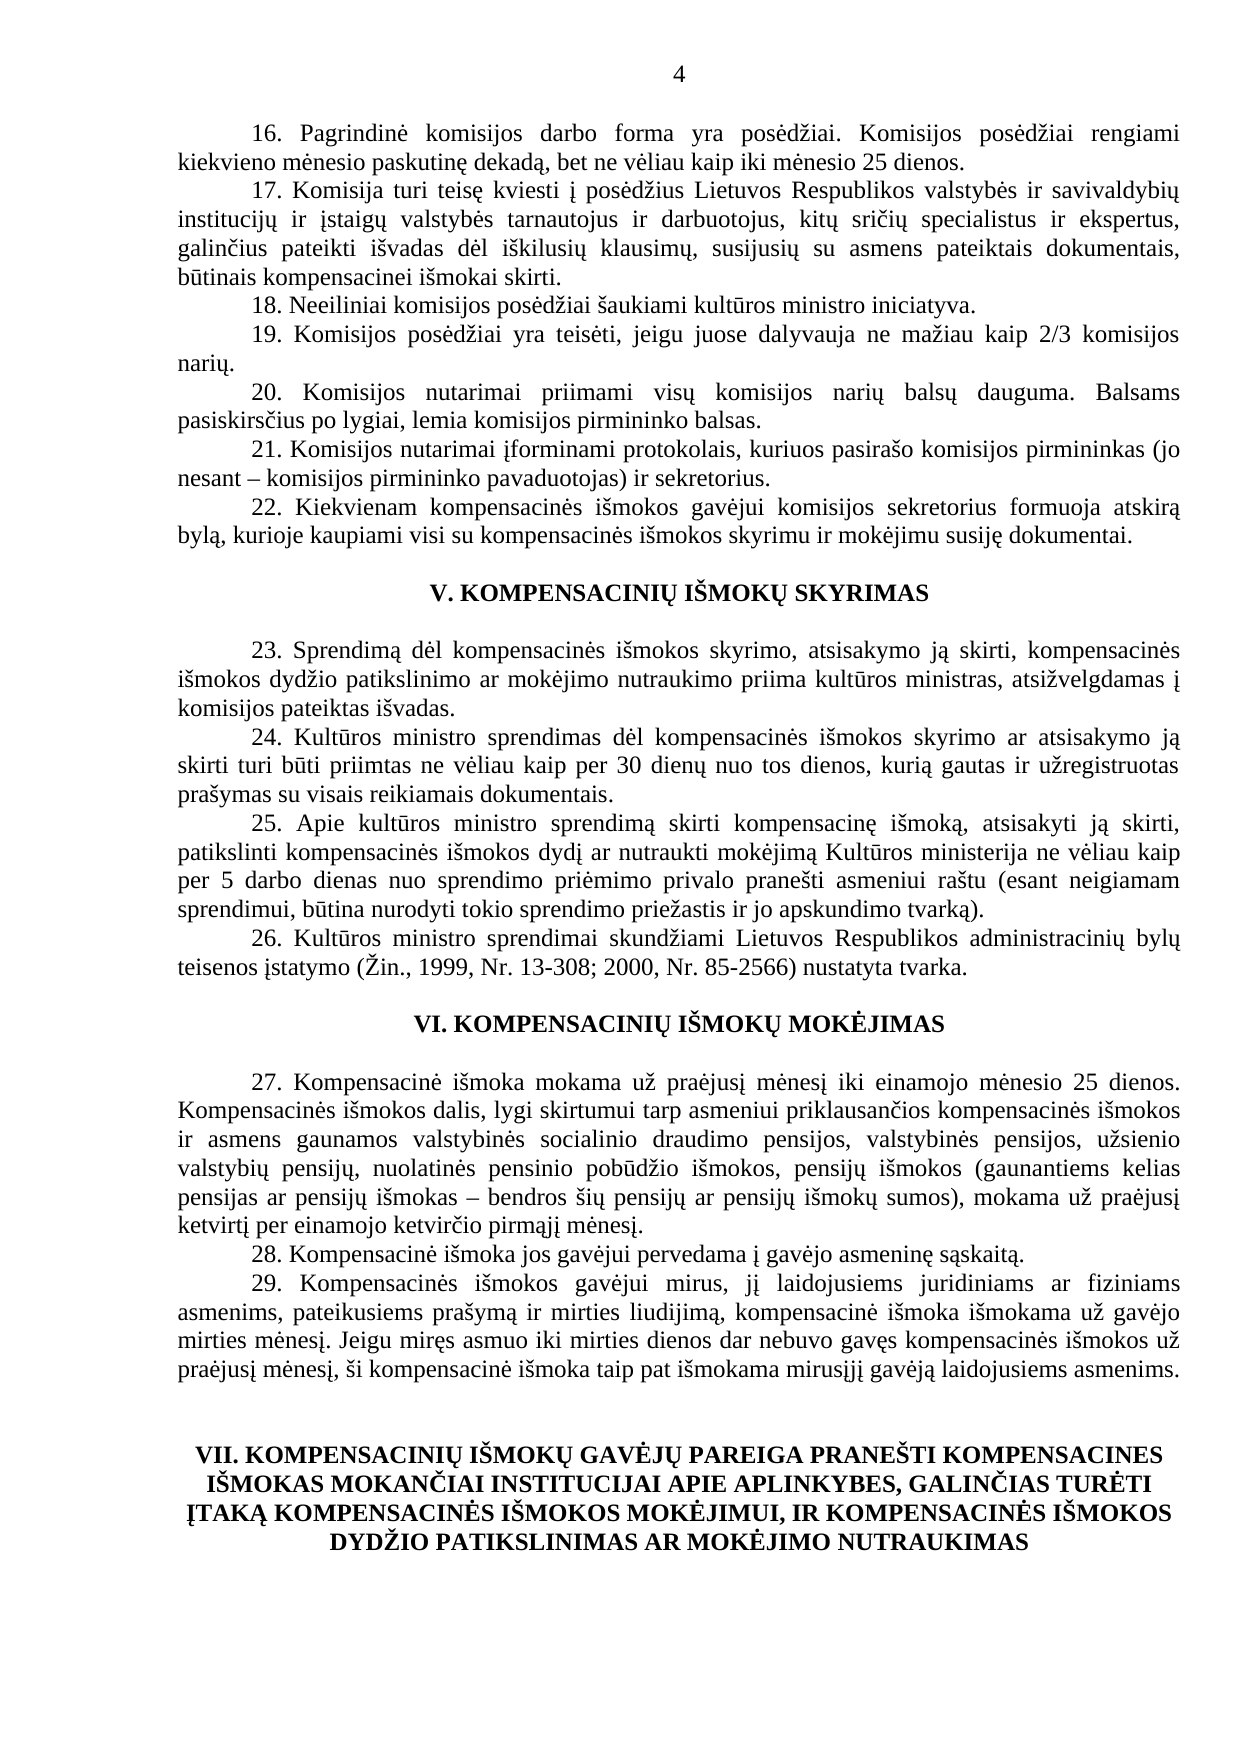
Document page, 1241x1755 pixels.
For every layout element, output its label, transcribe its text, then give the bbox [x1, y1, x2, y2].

text 20. Komisijos nutarimai priimami visų komisijos narių balsų dauguma. Balsams pasiskirsčius po lygiai, lemia komisijos pirmininko balsas. [177, 377, 1181, 434]
text 25. Apie kultūros ministro sprendimą skirti kompensacinę išmoką, atsisakyti ją skirti, patikslinti kompensacinės išmokos dydį ar nutraukti mokėjimą Kultūros ministerija ne vėliau kaip per 5 darbo dienas nuo sprendimo priėmimo privalo pranešti asmeniui raštu (esant neigiamam sprendimui, būtina nurodyti tokio sprendimo priežastis ir jo apskundimo tvarką). [177, 808, 1181, 923]
text VI. KOMPENSACINIŲ IŠMOKŲ MOKĖJIMAS [177, 1009, 1181, 1038]
text 23. Sprendimą dėl kompensacinės išmokos skyrimo, atsisakymo ją skirti, kompensacinės išmokos dydžio patikslinimo ar mokėjimo nutraukimo priima kultūros ministras, atsižvelgdamas į komisijos pateiktas išvadas. [177, 636, 1181, 722]
text 26. Kultūros ministro sprendimai skundžiami Lietuvos Respublikos administracinių bylų teisenos įstatymo (Žin., 1999, Nr. 13-308; 2000, Nr. 85-2566) nustatyta tvarka. [177, 923, 1181, 981]
text 18. Neeiliniai komisijos posėdžiai šaukiami kultūros ministro iniciatyva. [177, 291, 1181, 319]
text 21. Komisijos nutarimai įforminami protokolais, kuriuos pasirašo komisijos pirmininkas (jo nesant – komisijos pirmininko pavaduotojas) ir sekretorius. [177, 434, 1181, 492]
text 27. Kompensacinė išmoka mokama už praėjusį mėnesį iki einamojo mėnesio 25 dienos. Kompensacinės išmokos dalis, lygi skirtumui tarp asmeniui priklausančios kompensacinės išmokos ir asmens gaunamos valstybinės socialinio draudimo pensijos, valstybinės pensijos, užsienio valstybių pensijų, nuolatinės pensinio pobūdžio išmokos, pensijų išmokos (gaunantiems kelias pensijas ar pensijų išmokas – bendros šių pensijų ar pensijų išmokų sumos), mokama už praėjusį ketvirtį per einamojo ketvirčio pirmąjį mėnesį. [177, 1067, 1181, 1239]
text 17. Komisija turi teisę kviesti į posėdžius Lietuvos Respublikos valstybės ir savivaldybių institucijų ir įstaigų valstybės tarnautojus ir darbuotojus, kitų sričių specialistus ir ekspertus, galinčius pateikti išvadas dėl iškilusių klausimų, susijusių su asmens pateiktais dokumentais, būtinais kompensacinei išmokai skirti. [177, 176, 1181, 291]
text 22. Kiekvienam kompensacinės išmokos gavėjui komisijos sekretorius formuoja atskirą bylą, kurioje kaupiami visi su kompensacinės išmokos skyrimu ir mokėjimu susiję dokumentai. [177, 492, 1181, 549]
text VII. KOMPENSACINIŲ IŠMOKŲ GAVĖJŲ PAREIGA PRANEŠTI KOMPENSACINES IŠMOKAS MOKANČIAI INSTITUCIJAI APIE APLINKYBES, GALINČIAS TURĖTI ĮTAKĄ KOMPENSACINĖS IŠMOKOS MOKĖJIMUI, IR KOMPENSACINĖS IŠMOKOS DYDŽIO PATIKSLINIMAS AR MOKĖJIMO NUTRAUKIMAS [177, 1441, 1181, 1556]
text 19. Komisijos posėdžiai yra teisėti, jeigu juose dalyvauja ne mažiau kaip 2/3 komisijos narių. [177, 319, 1181, 377]
text 16. Pagrindinė komisijos darbo forma yra posėdžiai. Komisijos posėdžiai rengiami kiekvieno mėnesio paskutinę dekadą, bet ne vėliau kaip iki mėnesio 25 dienos. [177, 118, 1181, 176]
text 28. Kompensacinė išmoka jos gavėjui pervedama į gavėjo asmeninę sąskaitą. [177, 1239, 1181, 1268]
text 29. Kompensacinės išmokos gavėjui mirus, jį laidojusiems juridiniams ar fiziniams asmenims, pateikusiems prašymą ir mirties liudijimą, kompensacinė išmoka išmokama už gavėjo mirties mėnesį. Jeigu miręs asmuo iki mirties dienos dar nebuvo gavęs kompensacinės išmokos už praėjusį mėnesį, ši kompensacinė išmoka taip pat išmokama mirusįjį gavėją laidojusiems asmenims. [177, 1268, 1181, 1383]
text V. KOMPENSACINIŲ IŠMOKŲ SKYRIMAS [177, 578, 1181, 607]
text 24. Kultūros ministro sprendimas dėl kompensacinės išmokos skyrimo ar atsisakymo ją skirti turi būti priimtas ne vėliau kaip per 30 dienų nuo tos dienos, kurią gautas ir užregistruotas prašymas su visais reikiamais dokumentais. [177, 722, 1181, 808]
